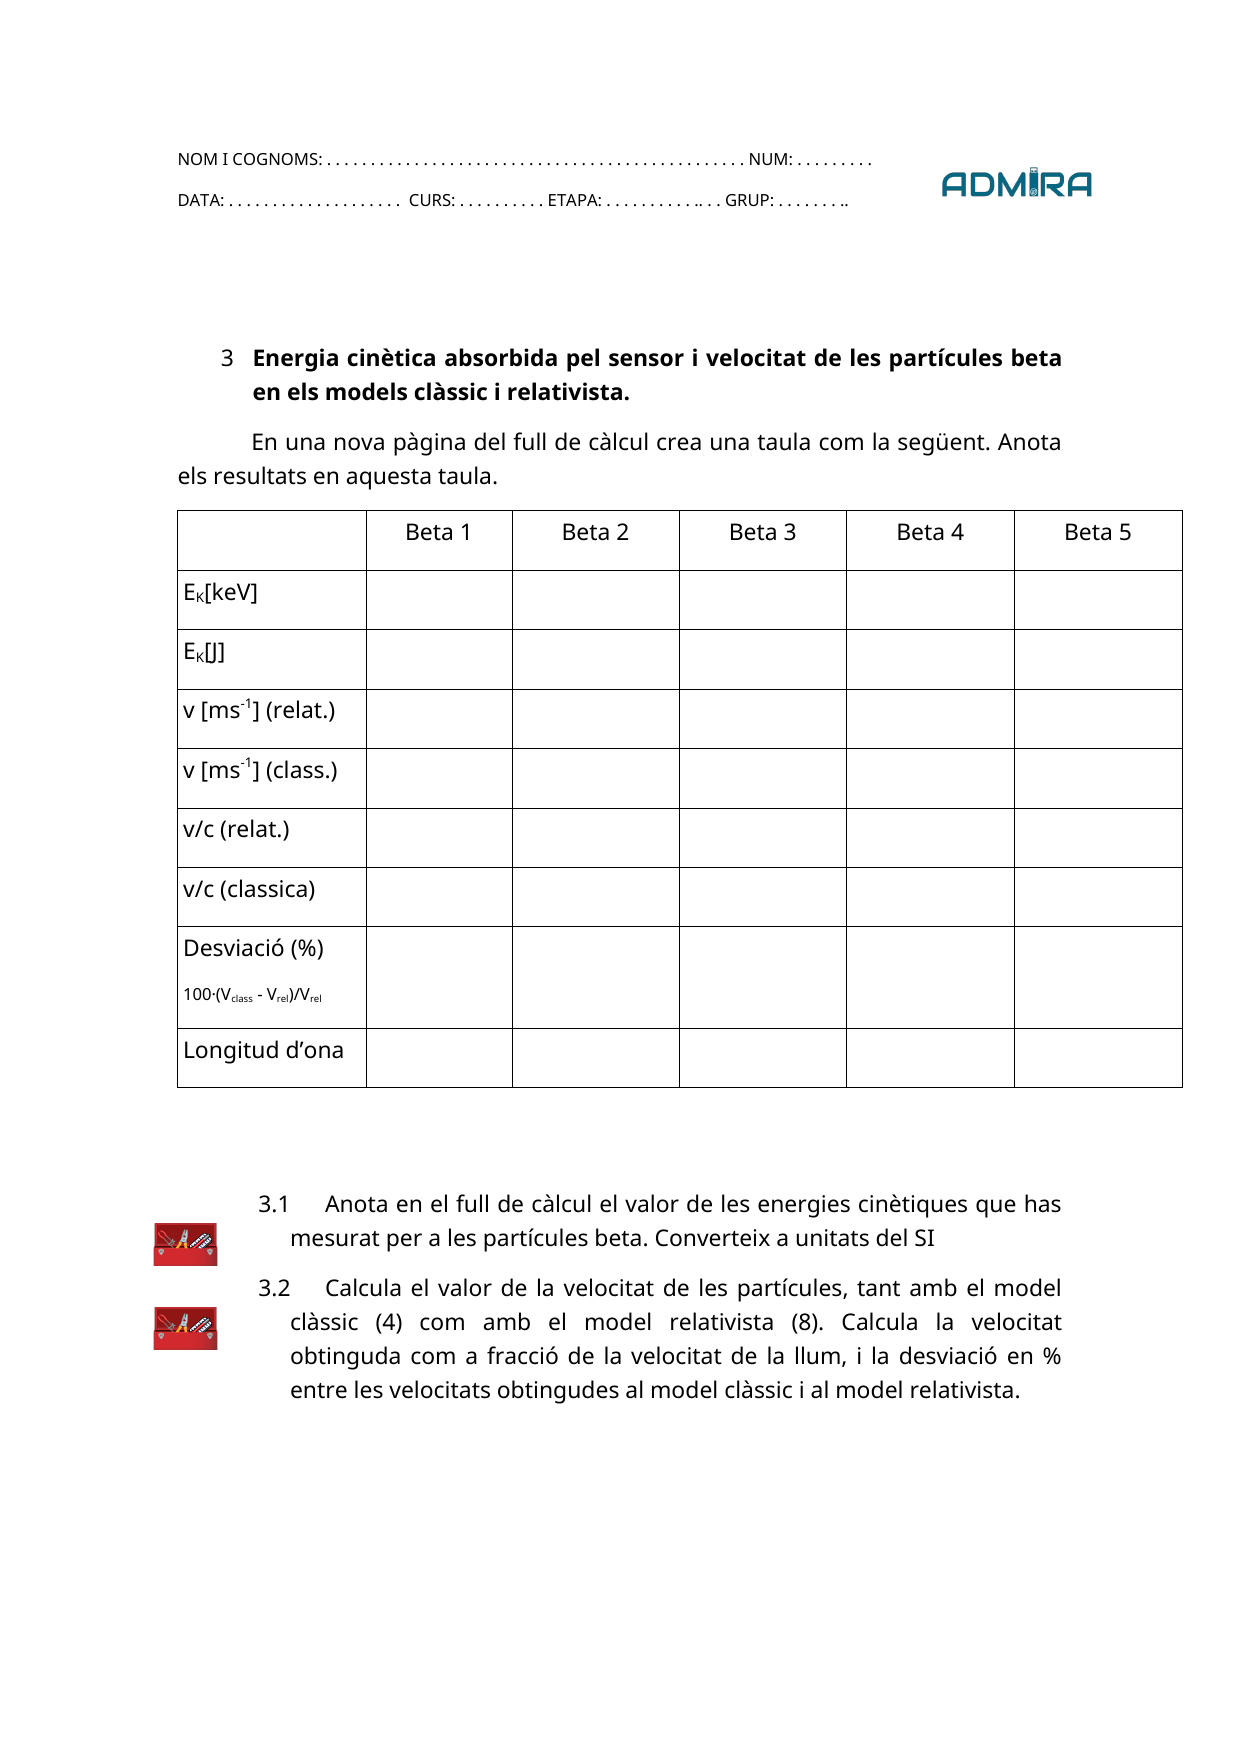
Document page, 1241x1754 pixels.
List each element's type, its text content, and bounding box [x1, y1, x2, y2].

table_cell [1015, 868, 1182, 926]
list Energia cinètica absorbida pel sensor i velocitat de les partícules beta en els models clàssic i relativista. [215, 342, 1063, 407]
table_cell [367, 630, 512, 688]
list Calcula el valor de la velocitat de les partícules, tant amb el model clàssic (4) com amb el model relativista (8). Calcula la velocitat obtinguda com a fracció de la velocitat de la llum, i la desviació en % entre les velocitats obtingudes al model clàssic i al model relativista. [252, 1272, 1063, 1405]
table_header Beta 1 [367, 511, 512, 569]
table_cell v/c (classica) [178, 868, 366, 926]
table_cell Longitud d’ona [178, 1029, 366, 1087]
picture [933, 163, 1100, 205]
table_cell [367, 809, 512, 867]
table_cell [847, 868, 1014, 926]
table_cell [847, 690, 1014, 748]
table_cell [513, 749, 679, 807]
table_cell [367, 749, 512, 807]
table_header Beta 4 [847, 511, 1014, 569]
table_cell [680, 690, 846, 748]
table_cell [680, 571, 846, 629]
table_cell [1015, 927, 1182, 1028]
table_cell [513, 571, 679, 629]
table_cell v [ms-1] (relat.) [178, 690, 366, 748]
table_cell [680, 1029, 846, 1087]
table_cell [1015, 690, 1182, 748]
table_cell [680, 749, 846, 807]
table_header Beta 3 [680, 511, 846, 569]
table_cell [513, 630, 679, 688]
table_cell [847, 927, 1014, 1028]
picture [153, 1223, 218, 1266]
table_cell Desviació (%) 100·(Vclass - Vrel)/Vrel [178, 927, 366, 1028]
table_cell [847, 749, 1014, 807]
picture [153, 1307, 218, 1350]
table_cell [367, 571, 512, 629]
table_cell [513, 690, 679, 748]
table_cell [680, 868, 846, 926]
table_cell [367, 690, 512, 748]
table_cell v/c (relat.) [178, 809, 366, 867]
list [142, 1211, 229, 1277]
table_cell EK[J] [178, 630, 366, 688]
table_cell [1015, 571, 1182, 629]
table_cell [367, 1029, 512, 1087]
table_cell [367, 868, 512, 926]
table_cell [847, 809, 1014, 867]
table_cell [1015, 1029, 1182, 1087]
table_cell [847, 630, 1014, 688]
table_cell [513, 1029, 679, 1087]
table_cell [1015, 809, 1182, 867]
table_cell [513, 927, 679, 1028]
table_cell [680, 809, 846, 867]
list Anota en el full de càlcul el valor de les energies cinètiques que has mesurat per a les partícules beta. Converteix a unitats del SI [252, 1188, 1063, 1253]
table_cell EK[keV] [178, 571, 366, 629]
table_cell [367, 927, 512, 1028]
table_cell [513, 868, 679, 926]
table_cell [847, 1029, 1014, 1087]
table_header [178, 511, 366, 569]
table_header Beta 2 [513, 511, 679, 569]
table_header Beta 5 [1015, 511, 1182, 569]
text En una nova pàgina del full de càlcul crea una taula com la següent. Anota els resultats en aquesta taula. [177, 426, 1063, 491]
list [142, 1296, 229, 1362]
table_cell [1015, 630, 1182, 688]
table_cell [680, 630, 846, 688]
table_cell [847, 571, 1014, 629]
table_cell [680, 927, 846, 1028]
table_cell [1015, 749, 1182, 807]
table_cell v [ms-1] (class.) [178, 749, 366, 807]
table_cell [513, 809, 679, 867]
